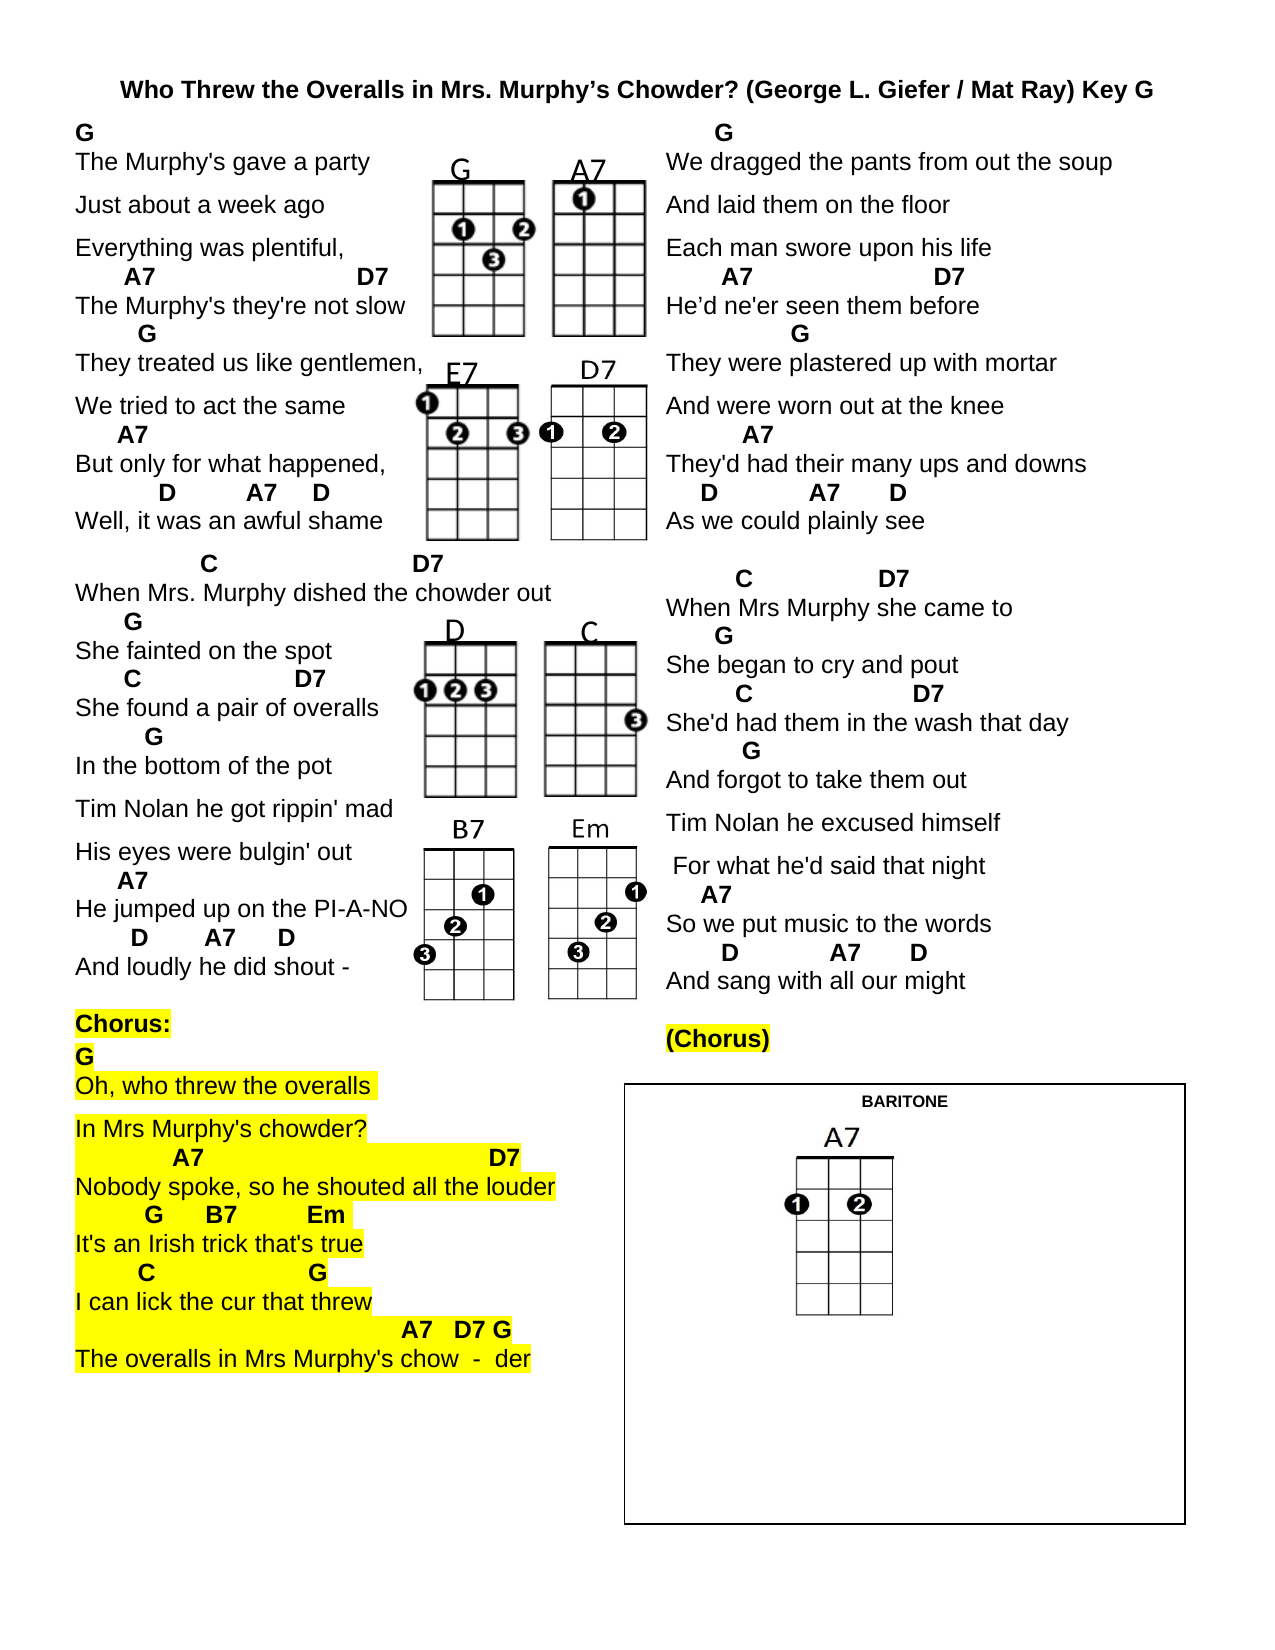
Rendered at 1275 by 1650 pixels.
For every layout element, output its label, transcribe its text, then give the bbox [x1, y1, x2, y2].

text When Mrs Murphy she came to [666, 592, 1200, 621]
text He jumped up on the PI-A-NO [75, 894, 423, 923]
text [457, 636, 584, 641]
text The overalls in Mrs Murphy's chow - der [75, 1344, 609, 1373]
text D A7 D [75, 477, 412, 506]
text Everything was plentiful, [75, 233, 418, 262]
text A7 D7 [75, 1143, 609, 1172]
text A7 [75, 420, 412, 449]
text She found a pair of overalls [75, 693, 410, 722]
text C D7 [666, 564, 1200, 592]
text Tim Nolan he got rippin' mad [75, 794, 609, 822]
text Each man swore upon his life [666, 233, 1200, 262]
text C D7 [75, 549, 609, 578]
text She'd had them in the wash that day [666, 707, 1200, 736]
text G [666, 118, 1200, 147]
text It's an Irish trick that's true [75, 1229, 609, 1258]
text They were plastered up with mortar [666, 348, 1200, 377]
text Oh, who threw the overalls [75, 1071, 609, 1100]
text C D7 [75, 664, 410, 693]
text She fainted on the spot [75, 636, 446, 664]
text We dragged the pants from out the soup [666, 147, 1200, 176]
text G [75, 607, 609, 636]
text A7 [666, 420, 1200, 449]
text A7 D7 [666, 262, 1200, 291]
text G [666, 736, 1200, 765]
text He’d ne'er seen them before [666, 291, 1200, 319]
text As we could plainly see [666, 506, 1200, 535]
text A7 [666, 880, 1200, 909]
text [515, 866, 536, 894]
text In the bottom of the pot [75, 751, 410, 779]
text Just about a week ago [75, 190, 418, 219]
text And laid them on the floor [666, 190, 1200, 219]
text Tim Nolan he excused himself [666, 808, 1200, 837]
text In Mrs Murphy's chowder? [75, 1114, 609, 1143]
text And sang with all our might [666, 966, 1200, 995]
text D A7 D [75, 923, 423, 952]
text Oh, who threw the overalls [625, 1085, 1184, 1523]
text [515, 894, 536, 923]
text But only for what happened, [75, 449, 412, 477]
text G [666, 621, 1200, 650]
text C G [75, 1258, 609, 1287]
text [515, 952, 536, 981]
text G [75, 722, 410, 751]
text G [75, 319, 609, 348]
text I can lick the cur that threw [75, 1287, 609, 1316]
text G B7 Em [75, 1201, 609, 1229]
text BARITONE [640, 1092, 1169, 1111]
text They treated us like gentlemen, [75, 348, 531, 377]
text G [666, 319, 1200, 348]
text We tried to act the same [75, 391, 412, 420]
text [515, 923, 536, 952]
text C D7 [666, 679, 1200, 707]
text And forgot to take them out [666, 765, 1200, 794]
text She began to cry and pout [666, 650, 1200, 679]
text When Mrs. Murphy dished the chowder out [75, 578, 609, 607]
text D A7 D [666, 937, 1200, 966]
text Well, it was an awful shame [75, 506, 412, 535]
text Who Threw the Overalls in Mrs. Murphy’s Chowder? (George L. Giefer / Mat Ray) Key G [75, 75, 1200, 104]
text For what he'd said that night [666, 851, 1200, 880]
text The Murphy's gave a party [75, 147, 609, 176]
text A7 D7 G [75, 1316, 609, 1344]
text G [75, 118, 609, 147]
text Chorus: [75, 1009, 609, 1038]
text (Chorus) [666, 1024, 1200, 1052]
text His eyes were bulgin' out [75, 837, 536, 866]
text G [75, 1042, 609, 1071]
text A7 D7 [75, 262, 418, 291]
text And were worn out at the knee [666, 391, 1200, 420]
text They'd had their many ups and downs [666, 449, 1200, 477]
text The Murphy's they're not slow [75, 291, 418, 319]
text D A7 D [666, 477, 1200, 506]
text A7 [75, 866, 423, 894]
text Nobody spoke, so he shouted all the louder [75, 1172, 609, 1201]
text So we put music to the words [666, 909, 1200, 937]
text And loudly he did shout - [75, 952, 423, 981]
